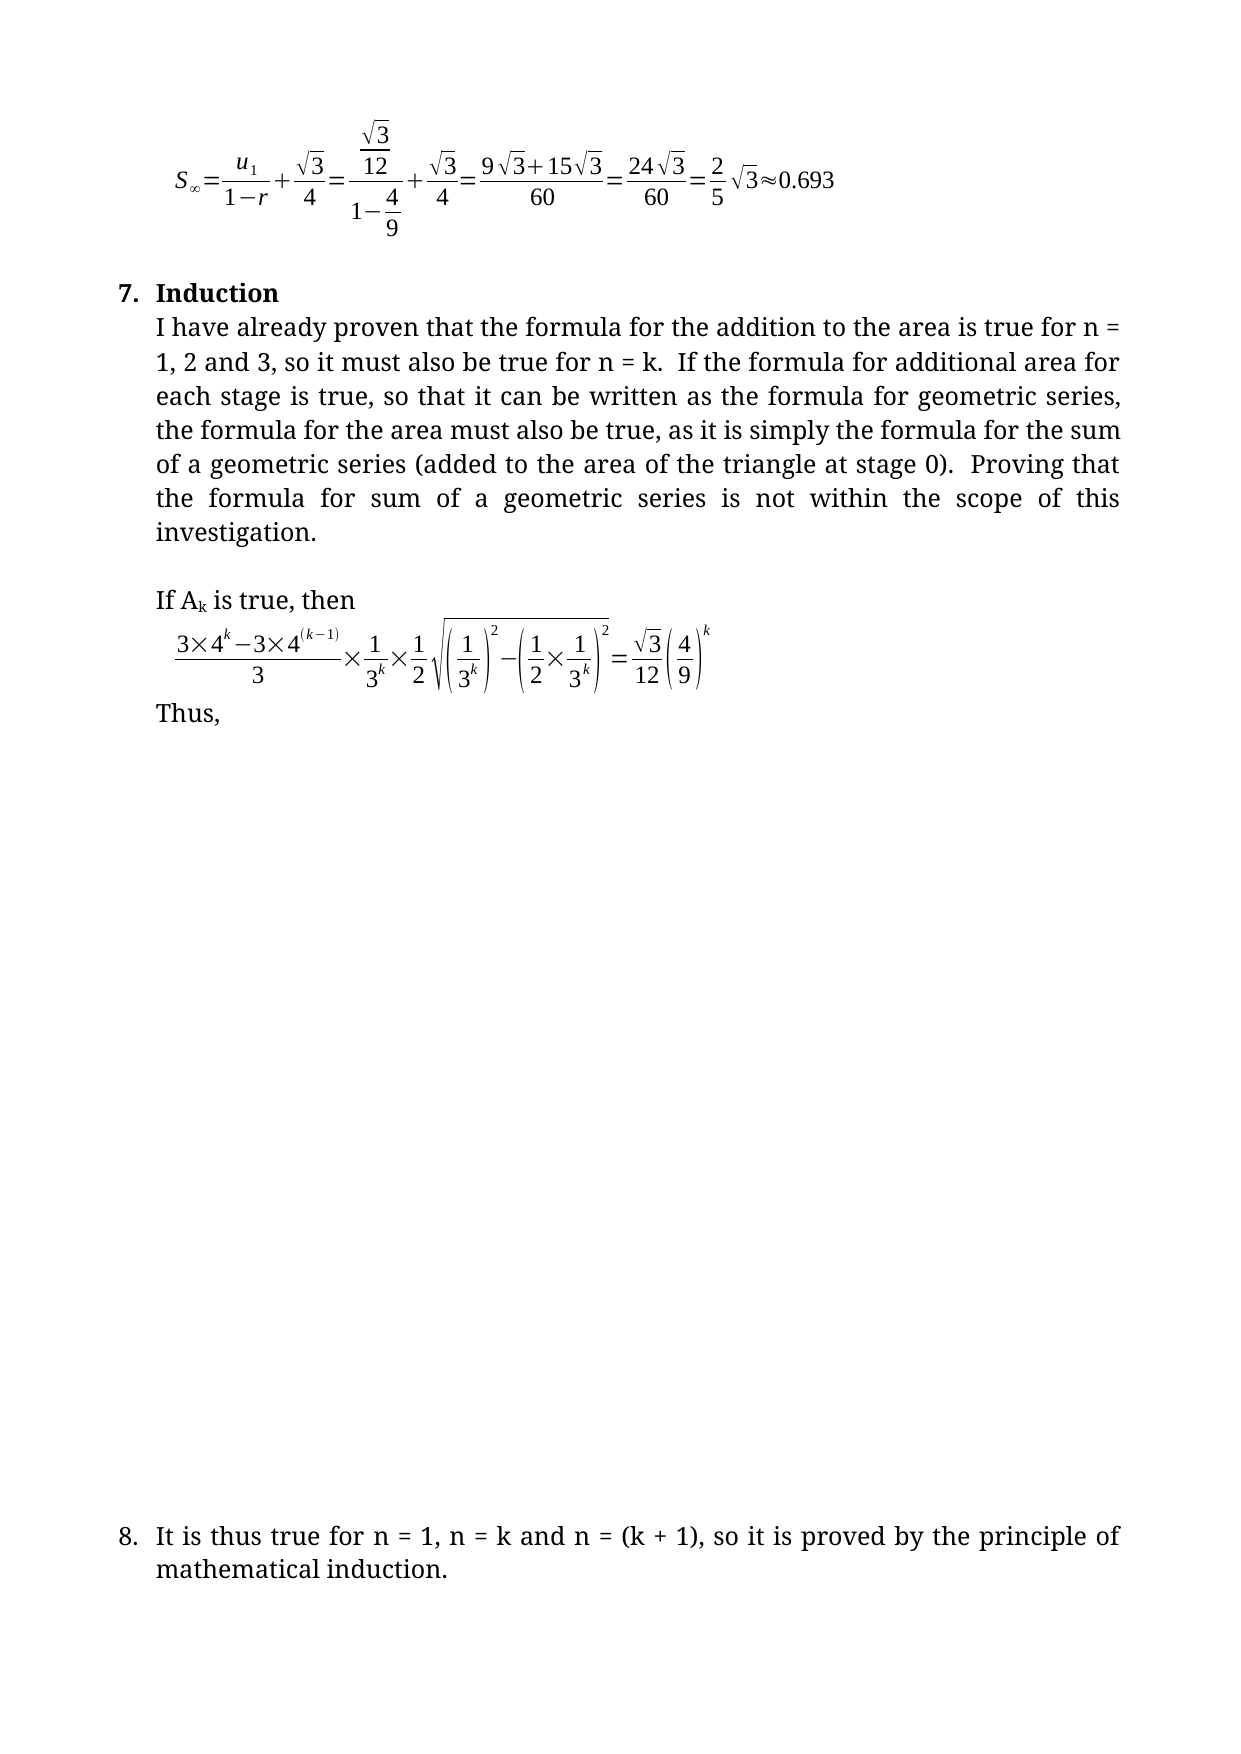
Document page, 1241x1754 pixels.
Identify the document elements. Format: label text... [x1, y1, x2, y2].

list I have already proven that the formula for the addition to the area is true for n = 1, 2 and 3, so it must also be true for n = k. If the formula for additional area for each stage is true, so that it can be written as the formula for geometric series, the formula for the area must also be true, as it is simply the formula for the sum of a geometric series (added to the area of the triangle at stage 0). Proving that the formula for sum of a geometric series is not within the scope of this investigation. [118, 310, 1122, 548]
list Thus, [118, 695, 1122, 729]
list It is thus true for n = 1, n = k and n = (k + 1), so it is proved by the principle of mathematical induction. [118, 1518, 1122, 1586]
list If Ak is true, then [118, 583, 1122, 617]
list Induction [118, 276, 1122, 310]
